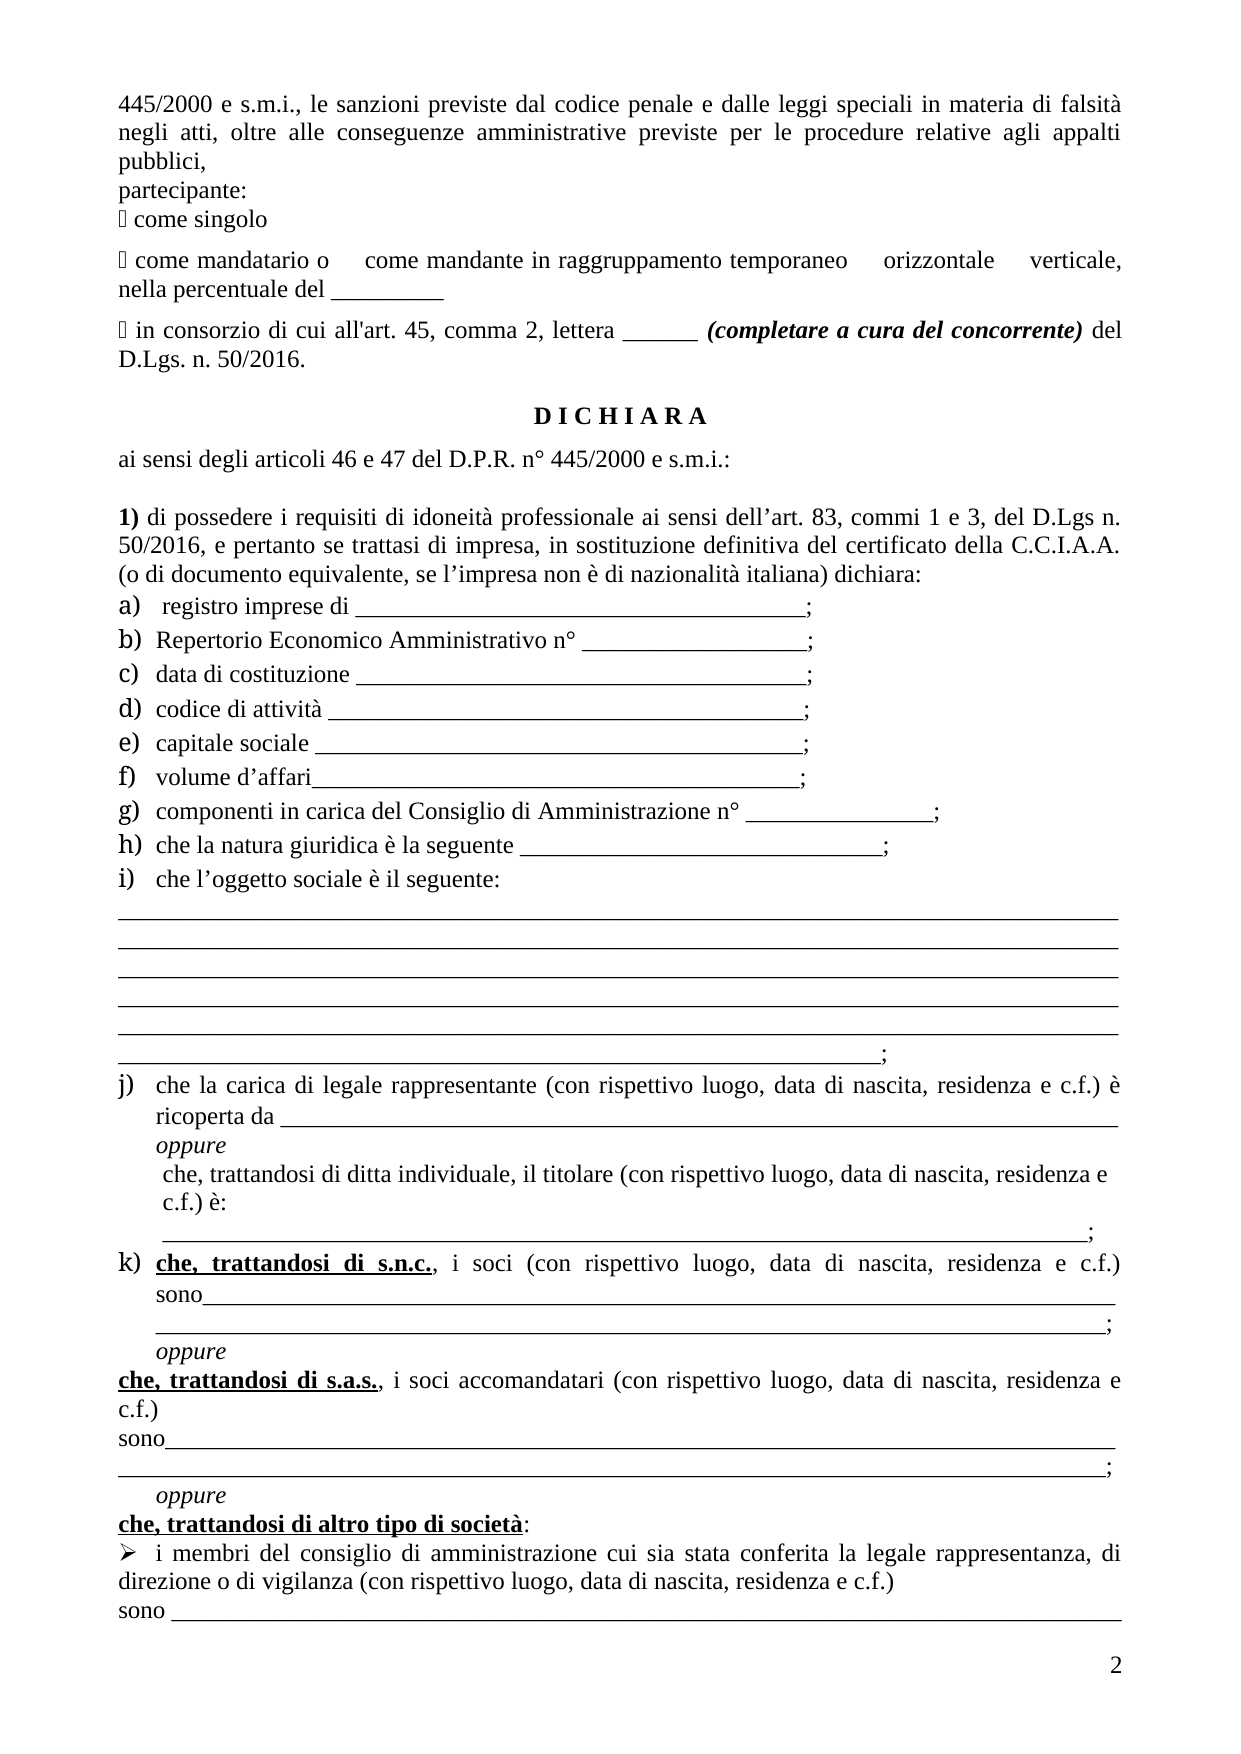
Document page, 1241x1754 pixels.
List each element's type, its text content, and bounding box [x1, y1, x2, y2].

list che la natura giuridica è la seguente _____________________________; [118, 826, 1122, 861]
text 1) di possedere i requisiti di idoneità professionale ai sensi dell’art. 83, commi 1 e 3, del D.Lgs n. 50/2016, e pertanto se trattasi di impresa, in sostituzione definitiva del certificato della C.C.I.A.A. (o di documento equivalente, se l’impresa non è di nazionalità italiana) dichiara: [118, 502, 1122, 588]
list componenti in carica del Consiglio di Amministrazione n° _______________; [118, 792, 1122, 826]
list che l’oggetto sociale è il seguente: [118, 861, 1122, 894]
list che la carica di legale rappresentante (con rispettivo luogo, data di nascita, residenza e c.f.) è ricoperta da ___________________________________________________________________ [118, 1067, 1122, 1130]
list i membri del consiglio di amministrazione cui sia stata conferita la legale rappresentanza, di direzione o di vigilanza (con rispettivo luogo, data di nascita, residenza e c.f.) [118, 1538, 1122, 1595]
text ai sensi degli articoli 46 e 47 del D.P.R. n° 445/2000 e s.m.i.: [118, 444, 1122, 473]
text  come mandatario o  come mandante in raggruppamento temporaneo  orizzontale  verticale, nella percentuale del _________ [118, 245, 1122, 302]
text partecipante: [118, 175, 1122, 204]
list registro imprese di ____________________________________; [118, 588, 1122, 622]
list Repertorio Economico Amministrativo n° __________________; [118, 622, 1122, 656]
text 445/2000 e s.m.i., le sanzioni previste dal codice penale e dalle leggi speciali in materia di falsità negli atti, oltre alle conseguenze amministrative previste per le procedure relative agli appalti pubblici, [118, 89, 1122, 175]
list volume d’affari_______________________________________; [118, 758, 1122, 792]
list data di costituzione ____________________________________; [118, 656, 1122, 690]
subtitle D I C H I A R A [118, 401, 1122, 430]
list codice di attività ______________________________________; [118, 690, 1122, 724]
text che, trattandosi di altro tipo di società: [118, 1509, 1122, 1538]
text oppure [156, 1130, 1122, 1159]
text  in consorzio di cui all'art. 45, comma 2, lettera ______ (completare a cura del concorrente) del D.Lgs. n. 50/2016. [118, 315, 1122, 372]
text  come singolo [118, 204, 1122, 232]
text oppure [156, 1480, 1122, 1509]
list che, trattandosi di s.n.c., i soci (con rispettivo luogo, data di nascita, residenza e c.f.) sono_____________________________________________________________________________________________________________________________________________________; oppure [118, 1245, 1122, 1365]
list capitale sociale _______________________________________; [118, 724, 1122, 758]
text sono ____________________________________________________________________________ [118, 1595, 1122, 1624]
text che, trattandosi di s.a.s., i soci accomandatari (con rispettivo luogo, data di nascita, residenza e c.f.) sono___________________________________________________________________________________________________________________________________________________________; [118, 1365, 1122, 1480]
text che, trattandosi di ditta individuale, il titolare (con rispettivo luogo, data di nascita, residenza e c.f.) è: __________________________________________________________________________; [162, 1159, 1122, 1245]
text _____________________________________________________________________________________________________________________________________________________________________________________________________________________________________________________________________________________________________________________________________________________________________________________________________________________________________________________________________________; [118, 894, 1122, 1067]
